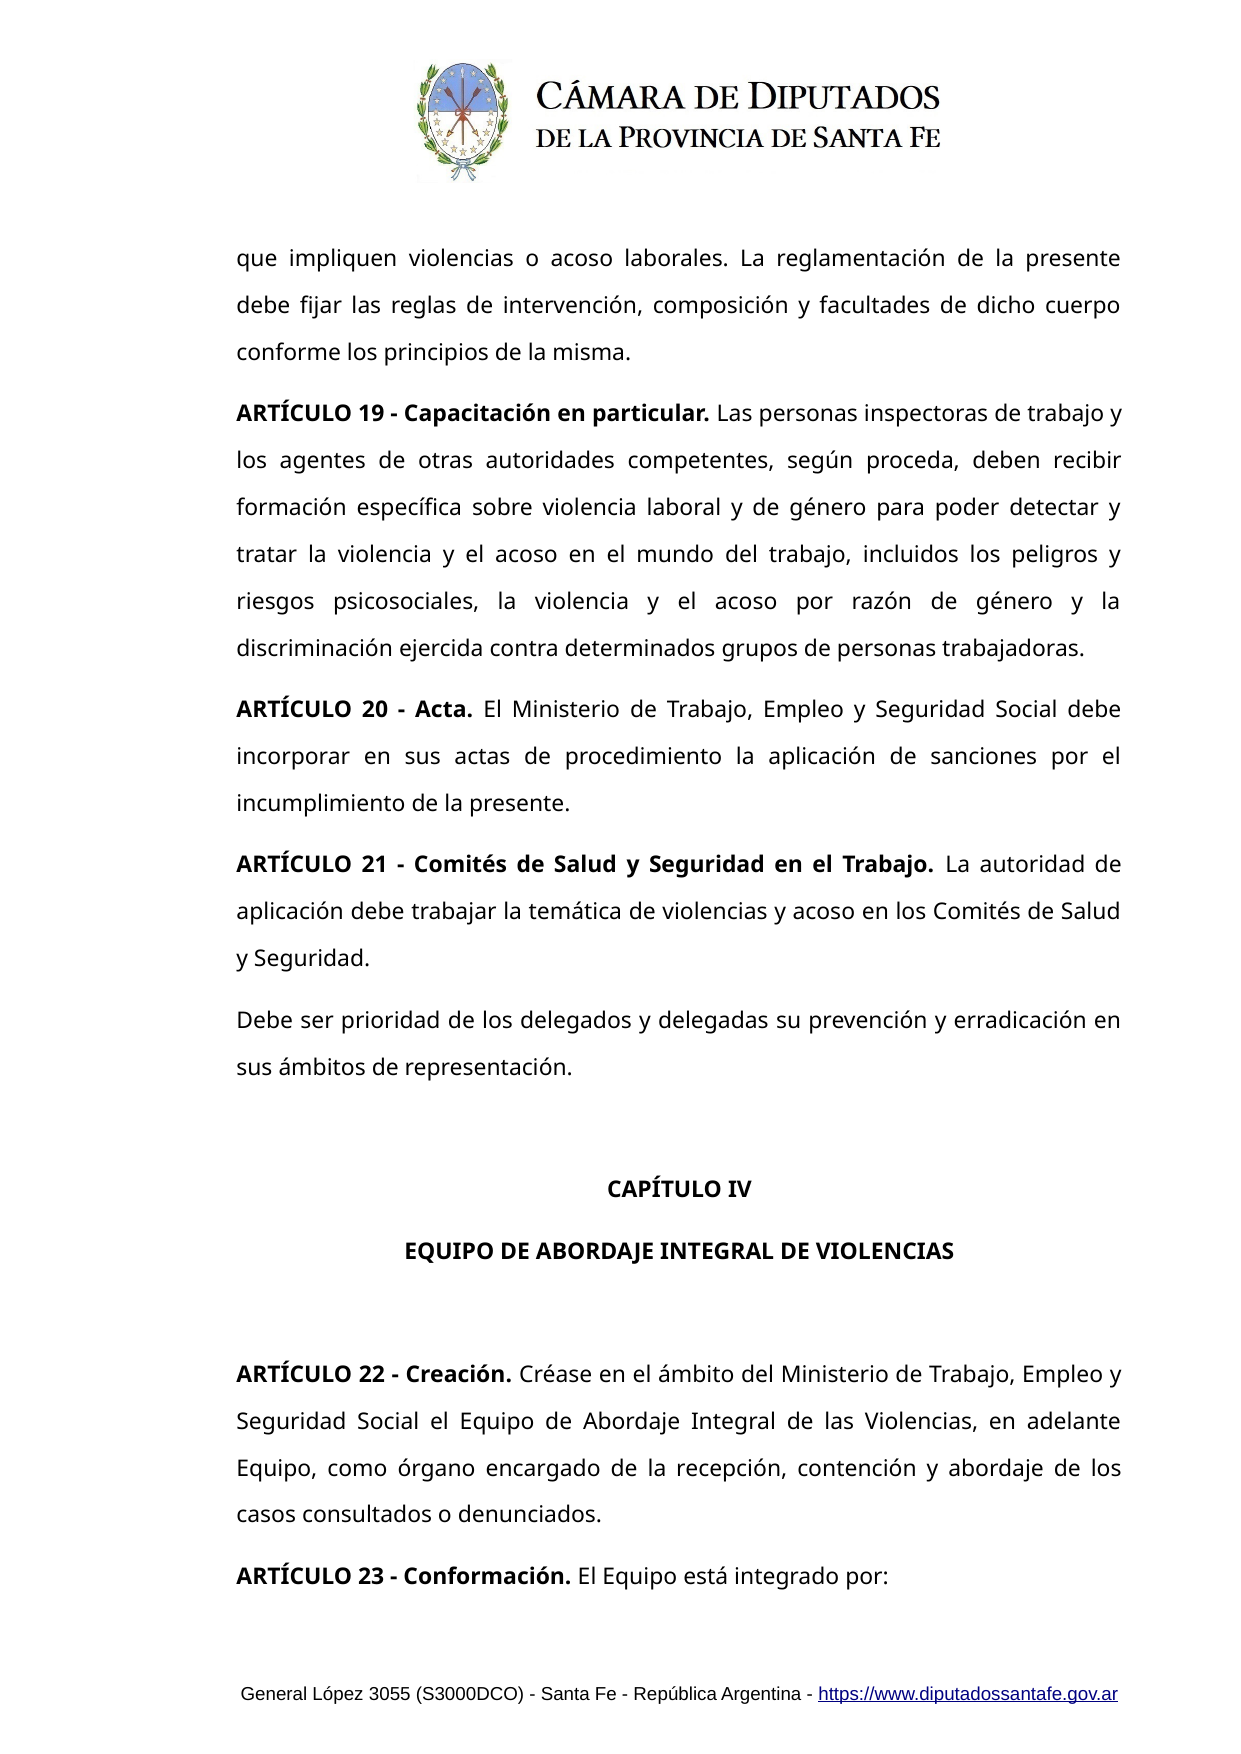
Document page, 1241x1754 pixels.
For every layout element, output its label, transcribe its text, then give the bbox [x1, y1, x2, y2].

picture [413, 59, 945, 183]
text EQUIPO DE ABORDAJE INTEGRAL DE VIOLENCIAS [236, 1235, 1122, 1266]
text ARTÍCULO 23 - Conformación. El Equipo está integrado por: [236, 1560, 1122, 1591]
text CAPÍTULO IV [236, 1173, 1122, 1205]
text ARTÍCULO 22 - Creación. Créase en el ámbito del Ministerio de Trabajo, Empleo y Seguridad Social el Equipo de Abordaje Integral de las Violencias, en adelante Equipo, como órgano encargado de la recepción, contención y abordaje de los casos consultados o denunciados. [236, 1358, 1122, 1530]
text ARTÍCULO 20 - Acta. El Ministerio de Trabajo, Empleo y Seguridad Social debe incorporar en sus actas de procedimiento la aplicación de sanciones por el incumplimiento de la presente. [236, 693, 1122, 818]
text Debe ser prioridad de los delegados y delegadas su prevención y erradicación en sus ámbitos de representación. [236, 1004, 1122, 1082]
text que impliquen violencias o acoso laborales. La reglamentación de la presente debe fijar las reglas de intervención, composición y facultades de dicho cuerpo conforme los principios de la misma. [236, 242, 1122, 367]
text ARTÍCULO 19 - Capacitación en particular. Las personas inspectoras de trabajo y los agentes de otras autoridades competentes, según proceda, deben recibir formación específica sobre violencia laboral y de género para poder detectar y tratar la violencia y el acoso en el mundo del trabajo, incluidos los peligros y riesgos psicosociales, la violencia y el acoso por razón de género y la discriminación ejercida contra determinados grupos de personas trabajadoras. [236, 397, 1122, 663]
text ARTÍCULO 21 - Comités de Salud y Seguridad en el Trabajo. La autoridad de aplicación debe trabajar la temática de violencias y acoso en los Comités de Salud y Seguridad. [236, 848, 1122, 973]
